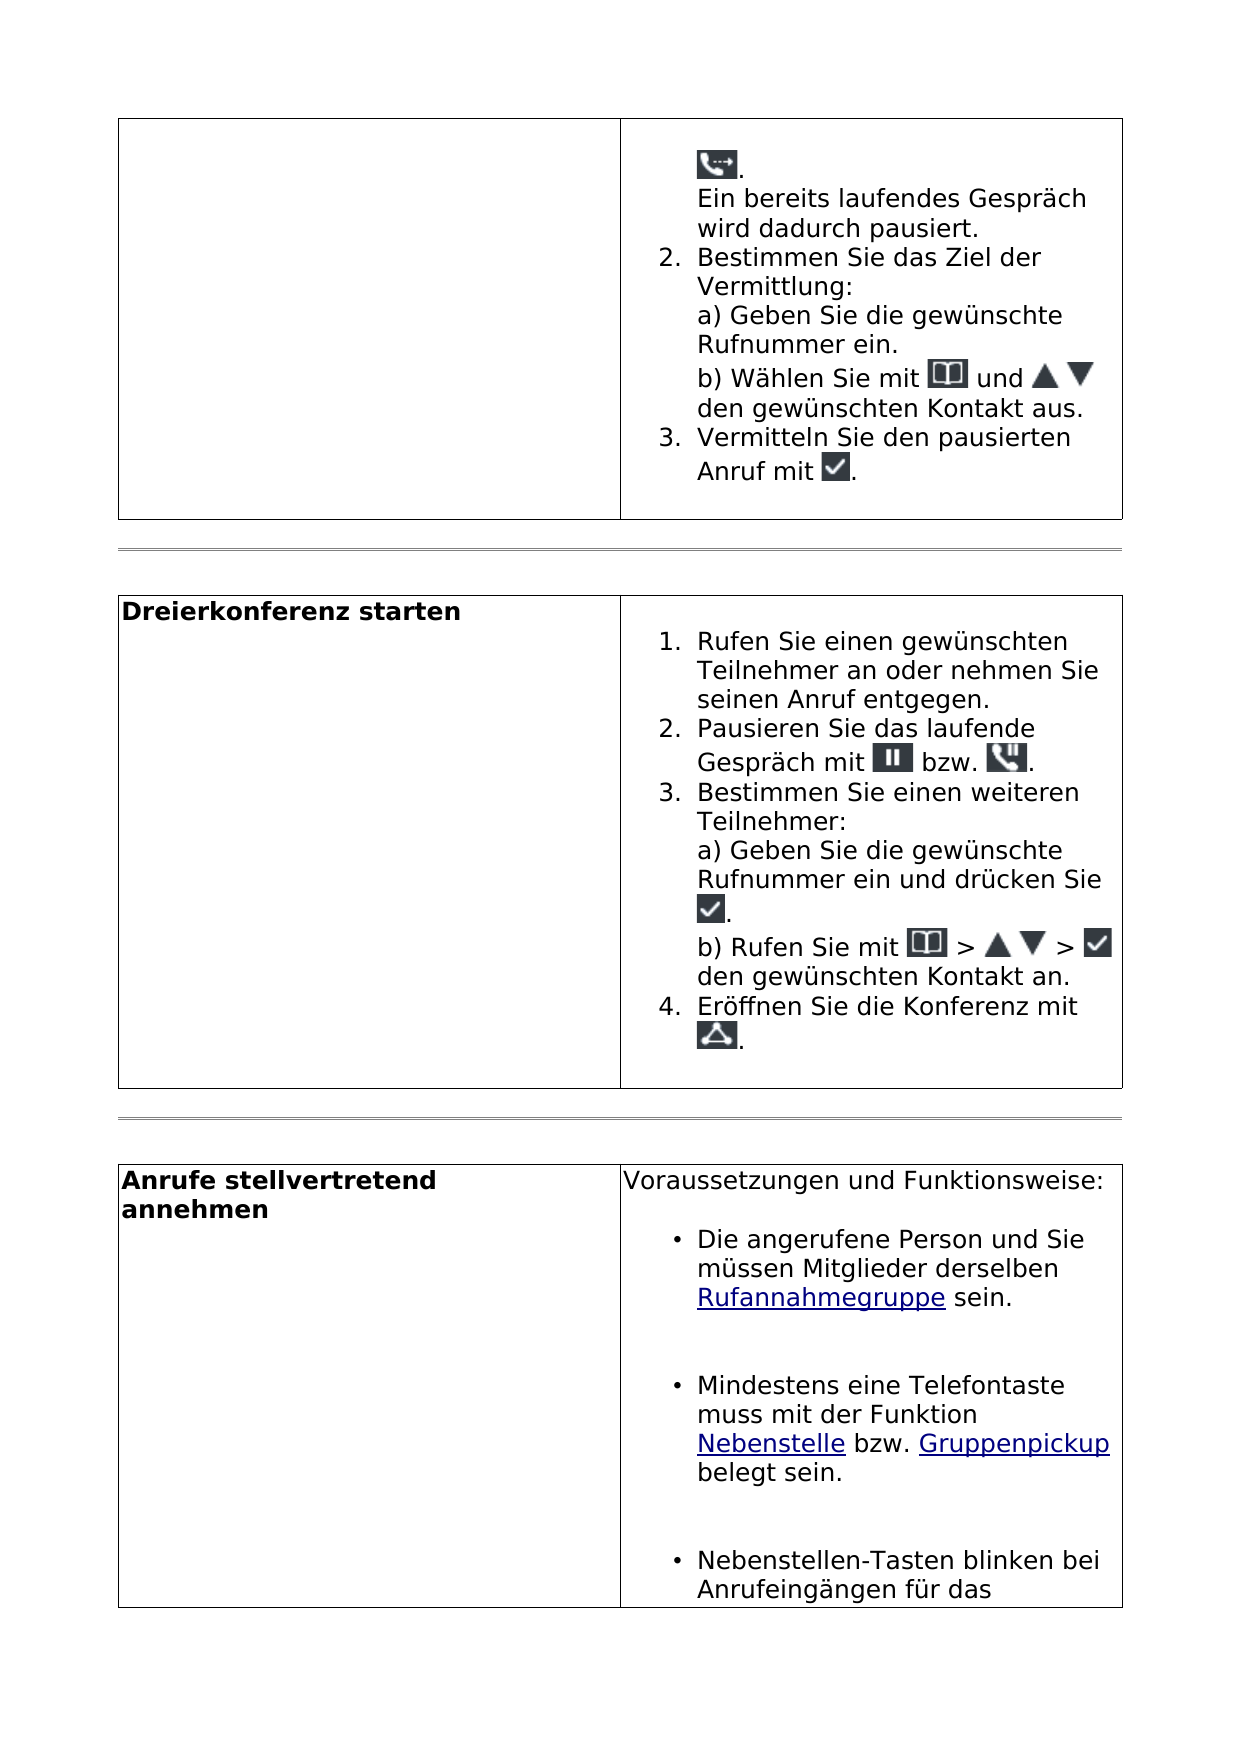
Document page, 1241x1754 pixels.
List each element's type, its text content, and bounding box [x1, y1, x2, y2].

picture [872, 743, 914, 772]
table_header . Ein bereits laufendes Gespräch wird dadurch pausiert. Bestimmen Sie das Ziel der Vermittlung: a) Geben Sie die gewünschte Rufnummer ein. b) Wählen Sie mit und den gewünschten Kontakt aus. Vermitteln Sie den pausierten Anruf mit . [621, 119, 1122, 518]
picture [696, 1021, 738, 1049]
picture [986, 743, 1028, 772]
picture [696, 150, 738, 179]
picture [984, 931, 1047, 957]
table_header [119, 119, 620, 518]
table_header Voraussetzungen und Funktionsweise: Die angerufene Person und Sie müssen Mitglieder derselben Rufannahmegruppe sein. Mindestens eine Telefontaste muss mit der Funktion Nebenstelle bzw. Gruppenpickup belegt sein. Nebenstellen-Tasten blinken bei Anrufeingängen für das [621, 1165, 1122, 1607]
picture [906, 928, 948, 957]
picture [1083, 928, 1112, 957]
picture [1031, 362, 1095, 388]
picture [927, 359, 969, 388]
table_header Anrufe stellvertretend annehmen [119, 1165, 620, 1607]
picture [821, 452, 850, 481]
picture [696, 894, 725, 923]
table_header Rufen Sie einen gewünschten Teilnehmer an oder nehmen Sie seinen Anruf entgegen. Pausieren Sie das laufende Gespräch mit bzw. . Bestimmen Sie einen weiteren Teilnehmer: a) Geben Sie die gewünschte Rufnummer ein und drücken Sie . b) Rufen Sie mit > > den gewünschten Kontakt an. Eröffnen Sie die Konferenz mit . [621, 596, 1122, 1087]
table_header Dreierkonferenz starten [119, 596, 620, 1087]
